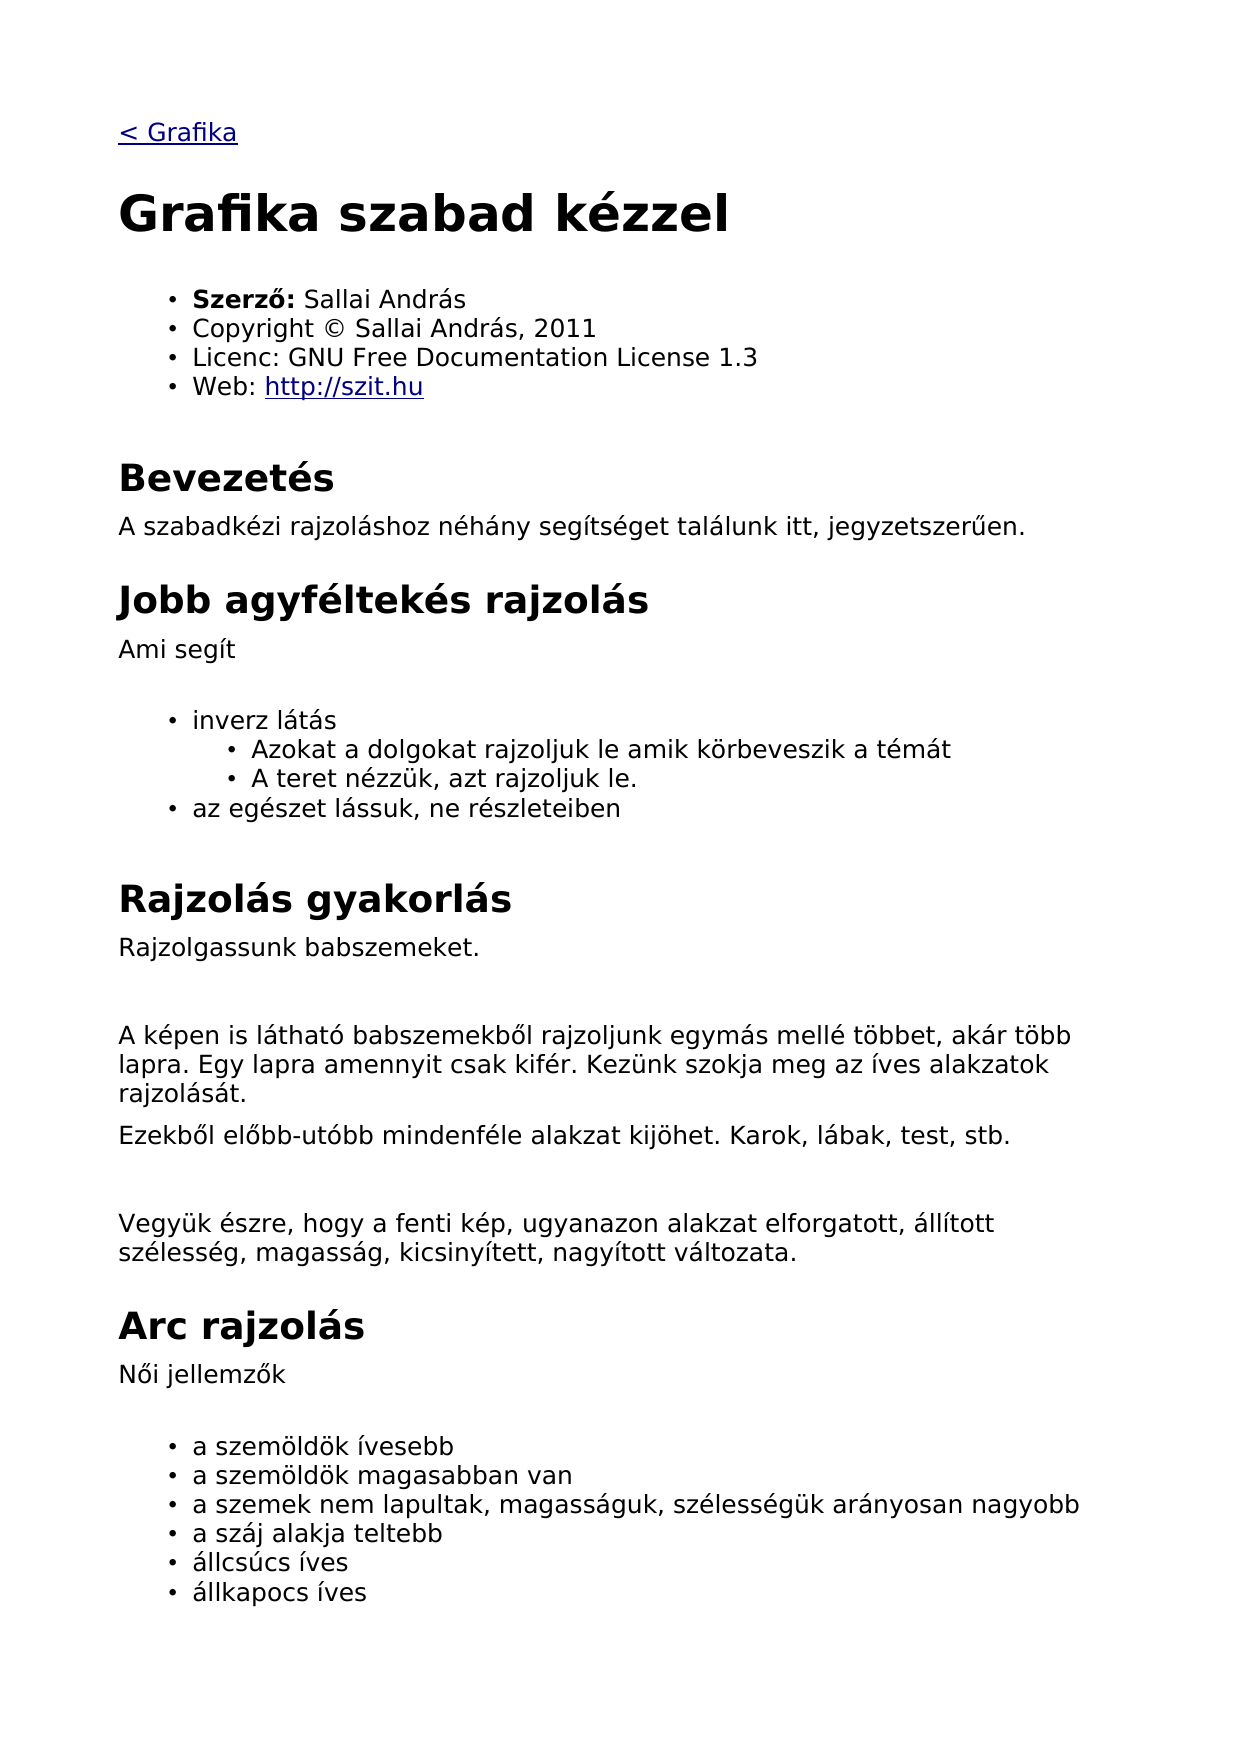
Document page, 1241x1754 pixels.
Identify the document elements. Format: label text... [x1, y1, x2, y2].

text < Grafika [118, 118, 1122, 147]
subtitle Grafika szabad kézzel [118, 185, 1122, 243]
text A képen is látható babszemekből rajzoljunk egymás mellé többet, akár több lapra. Egy lapra amennyit csak kifér. Kezünk szokja meg az íves alakzatok rajzolását. [118, 1021, 1122, 1109]
list az egészet lássuk, ne részleteiben [177, 794, 1122, 823]
text Női jellemzők [118, 1361, 1122, 1390]
list Licenc: GNU Free Documentation License 1.3 [177, 343, 1122, 372]
list a szemöldök magasabban van [177, 1461, 1122, 1490]
text Ami segít [118, 635, 1122, 664]
list inverz látás [177, 706, 1122, 735]
list Azokat a dolgokat rajzoljuk le amik körbeveszik a témát [236, 735, 1122, 764]
list A teret nézzük, azt rajzoljuk le. [236, 764, 1122, 794]
text A szabadkézi rajzoláshoz néhány segítséget találunk itt, jegyzetszerűen. [118, 512, 1122, 541]
list Web: http://szit.hu [177, 372, 1122, 402]
list Szerző: Sallai András [177, 285, 1122, 314]
subtitle Arc rajzolás [118, 1304, 1122, 1348]
text Ezekből előbb-utóbb mindenféle alakzat kijöhet. Karok, lábak, test, stb. [118, 1121, 1122, 1150]
list állkapocs íves [177, 1578, 1122, 1607]
list a szemöldök ívesebb [177, 1432, 1122, 1461]
list a száj alakja teltebb [177, 1519, 1122, 1548]
list állcsúcs íves [177, 1548, 1122, 1578]
subtitle Jobb agyféltekés rajzolás [118, 579, 1122, 623]
subtitle Bevezetés [118, 456, 1122, 500]
text Vegyük észre, hogy a fenti kép, ugyanazon alakzat elforgatott, állított szélesség, magasság, kicsinyített, nagyított változata. [118, 1209, 1122, 1267]
subtitle Rajzolás gyakorlás [118, 877, 1122, 921]
text Rajzolgassunk babszemeket. [118, 933, 1122, 963]
list a szemek nem lapultak, magasságuk, szélességük arányosan nagyobb [177, 1490, 1122, 1519]
list Copyright © Sallai András, 2011 [177, 314, 1122, 343]
